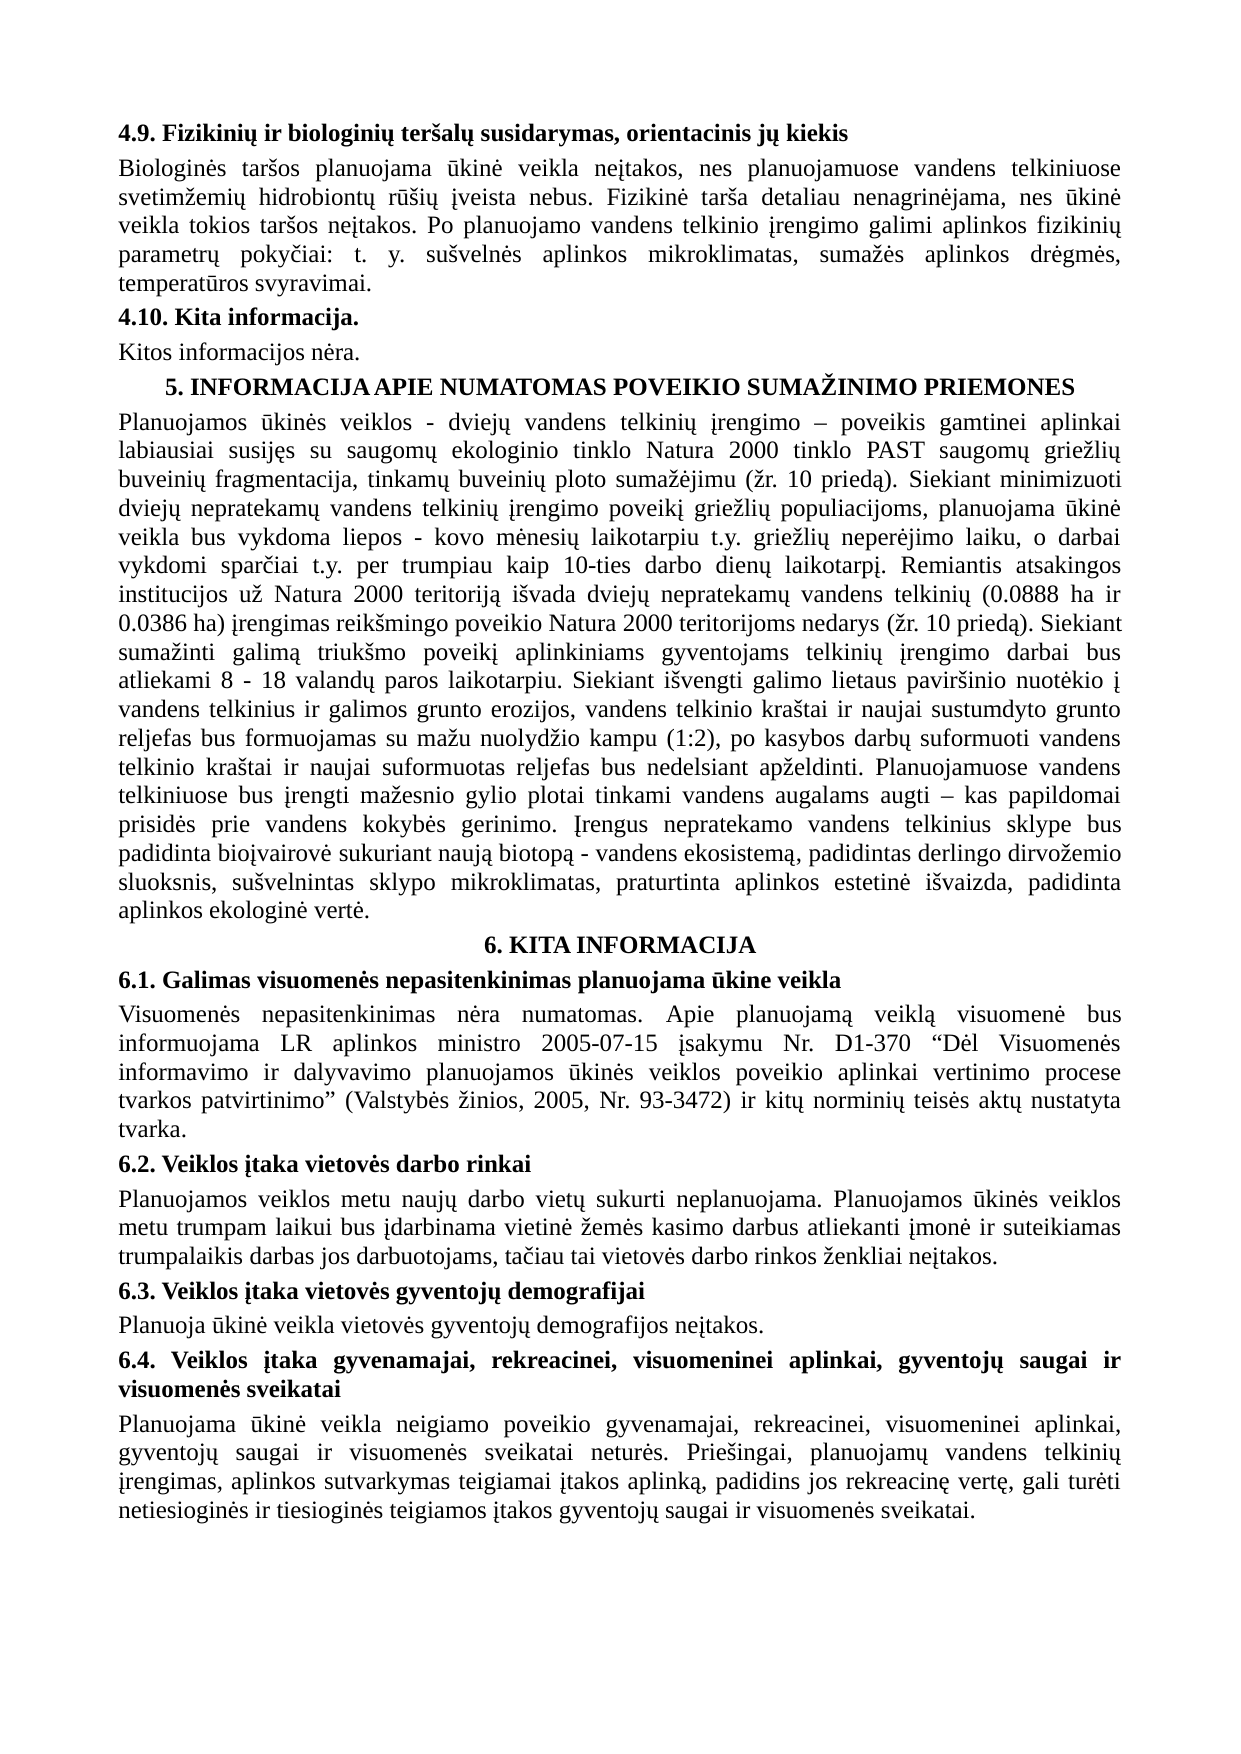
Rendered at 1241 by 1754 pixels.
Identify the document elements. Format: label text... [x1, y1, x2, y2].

text Planuojamos ūkinės veiklos - dviejų vandens telkinių įrengimo – poveikis gamtinei aplinkai labiausiai susijęs su saugomų ekologinio tinklo Natura 2000 tinklo PAST saugomų griežlių buveinių fragmentacija, tinkamų buveinių ploto sumažėjimu (žr. 10 priedą). Siekiant minimizuoti dviejų nepratekamų vandens telkinių įrengimo poveikį griežlių populiacijoms, planuojama ūkinė veikla bus vykdoma liepos - kovo mėnesių laikotarpiu t.y. griežlių neperėjimo laiku, o darbai vykdomi sparčiai t.y. per trumpiau kaip 10-ties darbo dienų laikotarpį. Remiantis atsakingos institucijos už Natura 2000 teritoriją išvada dviejų nepratekamų vandens telkinių (0.0888 ha ir 0.0386 ha) įrengimas reikšmingo poveikio Natura 2000 teritorijoms nedarys (žr. 10 priedą). Siekiant sumažinti galimą triukšmo poveikį aplinkiniams gyventojams telkinių įrengimo darbai bus atliekami 8 - 18 valandų paros laikotarpiu. Siekiant išvengti galimo lietaus paviršinio nuotėkio į vandens telkinius ir galimos grunto erozijos, vandens telkinio kraštai ir naujai sustumdyto grunto reljefas bus formuojamas su mažu nuolydžio kampu (1:2), po kasybos darbų suformuoti vandens telkinio kraštai ir naujai suformuotas reljefas bus nedelsiant apželdinti. Planuojamuose vandens telkiniuose bus įrengti mažesnio gylio plotai tinkami vandens augalams augti – kas papildomai prisidės prie vandens kokybės gerinimo. Įrengus nepratekamo vandens telkinius sklype bus padidinta bioįvairovė sukuriant naują biotopą - vandens ekosistemą, padidintas derlingo dirvožemio sluoksnis, sušvelnintas sklypo mikroklimatas, praturtinta aplinkos estetinė išvaizda, padidinta aplinkos ekologinė vertė. [118, 407, 1122, 924]
text Planuojamos veiklos metu naujų darbo vietų sukurti neplanuojama. Planuojamos ūkinės veiklos metu trumpam laikui bus įdarbinama vietinė žemės kasimo darbus atliekanti įmonė ir suteikiamas trumpalaikis darbas jos darbuotojams, tačiau tai vietovės darbo rinkos ženkliai neįtakos. [118, 1184, 1122, 1270]
text 4.10. Kita informacija. [118, 302, 1122, 331]
text 6.4. Veiklos įtaka gyvenamajai, rekreacinei, visuomeninei aplinkai, gyventojų saugai ir visuomenės sveikatai [118, 1345, 1122, 1403]
text 6.2. Veiklos įtaka vietovės darbo rinkai [118, 1149, 1122, 1178]
text Planuoja ūkinė veikla vietovės gyventojų demografijos neįtakos. [118, 1311, 1122, 1339]
text Kitos informacijos nėra. [118, 337, 1122, 366]
text 6.3. Veiklos įtaka vietovės gyventojų demografijai [118, 1276, 1122, 1305]
text 6. Kita informacija [118, 930, 1122, 959]
text Visuomenės nepasitenkinimas nėra numatomas. Apie planuojamą veiklą visuomenė bus informuojama LR aplinkos ministro 2005-07-15 įsakymu Nr. D1-370 “Dėl Visuomenės informavimo ir dalyvavimo planuojamos ūkinės veiklos poveikio aplinkai vertinimo procese tvarkos patvirtinimo” (Valstybės žinios, 2005, Nr. 93-3472) ir kitų norminių teisės aktų nustatyta tvarka. [118, 999, 1122, 1143]
text 5. Informacija apie numatomas poveikio sumažinimo priemones [118, 372, 1122, 401]
text 4.9. Fizikinių ir biologinių teršalų susidarymas, orientacinis jų kiekis [118, 118, 1122, 147]
text 6.1. Galimas visuomenės nepasitenkinimas planuojama ūkine veikla [118, 965, 1122, 993]
text Planuojama ūkinė veikla neigiamo poveikio gyvenamajai, rekreacinei, visuomeninei aplinkai, gyventojų saugai ir visuomenės sveikatai neturės. Priešingai, planuojamų vandens telkinių įrengimas, aplinkos sutvarkymas teigiamai įtakos aplinką, padidins jos rekreacinę vertę, gali turėti netiesioginės ir tiesioginės teigiamos įtakos gyventojų saugai ir visuomenės sveikatai. [118, 1409, 1122, 1524]
text Biologinės taršos planuojama ūkinė veikla neįtakos, nes planuojamuose vandens telkiniuose svetimžemių hidrobiontų rūšių įveista nebus. Fizikinė tarša detaliau nenagrinėjama, nes ūkinė veikla tokios taršos neįtakos. Po planuojamo vandens telkinio įrengimo galimi aplinkos fizikinių parametrų pokyčiai: t. y. sušvelnės aplinkos mikroklimatas, sumažės aplinkos drėgmės, temperatūros svyravimai. [118, 153, 1122, 297]
